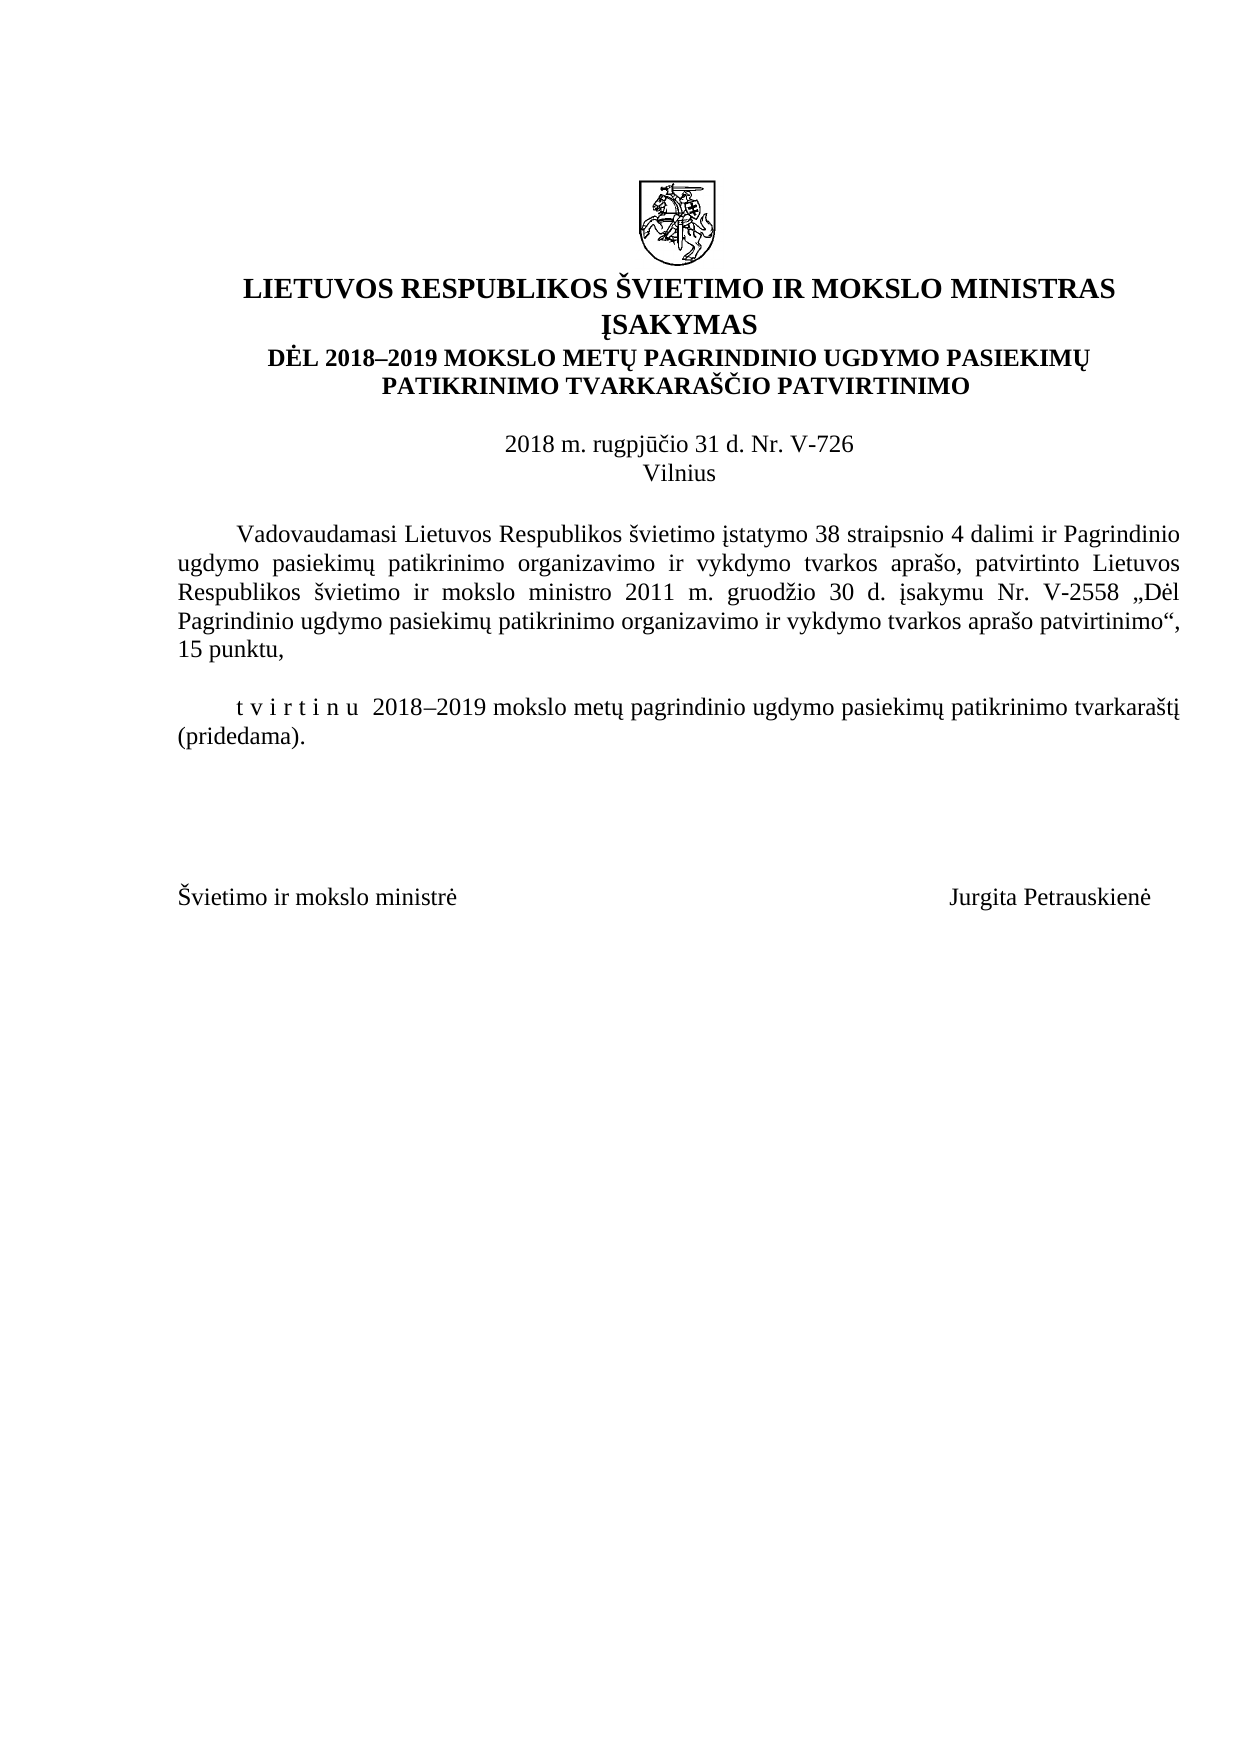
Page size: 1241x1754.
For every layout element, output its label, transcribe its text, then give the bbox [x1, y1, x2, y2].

text DĖL 2018–2019 MOKSLO METŲ PAGRINDINIO UGDYMO PASIEKIMŲ PATIKRINIMO TVARKARAŠČIO PATVIRTINIMO [177, 343, 1181, 400]
text ĮSAKYMAS [177, 307, 1181, 340]
text 2018 m. rugpjūčio 31 d. Nr. V-726 [177, 429, 1181, 458]
text Vadovaudamasi Lietuvos Respublikos švietimo įstatymo 38 straipsnio 4 dalimi ir Pagrindinio ugdymo pasiekimų patikrinimo organizavimo ir vykdymo tvarkos aprašo, patvirtinto Lietuvos Respublikos švietimo ir mokslo ministro 2011 m. gruodžio 30 d. įsakymu Nr. V-2558 „Dėl Pagrindinio ugdymo pasiekimų patikrinimo organizavimo ir vykdymo tvarkos aprašo patvirtinimo“, 15 punktu, [177, 519, 1181, 663]
text LIETUVOS RESPUBLIKOS ŠVIETIMO IR MOKSLO MINISTRAS [177, 271, 1181, 304]
text Vilnius [177, 458, 1181, 486]
text Švietimo ir mokslo ministrė Jurgita Petrauskienė [177, 882, 1181, 910]
text t v i r t i n u 2018–2019 mokslo metų pagrindinio ugdymo pasiekimų patikrinimo tvarkaraštį (pridedama). [177, 692, 1181, 749]
